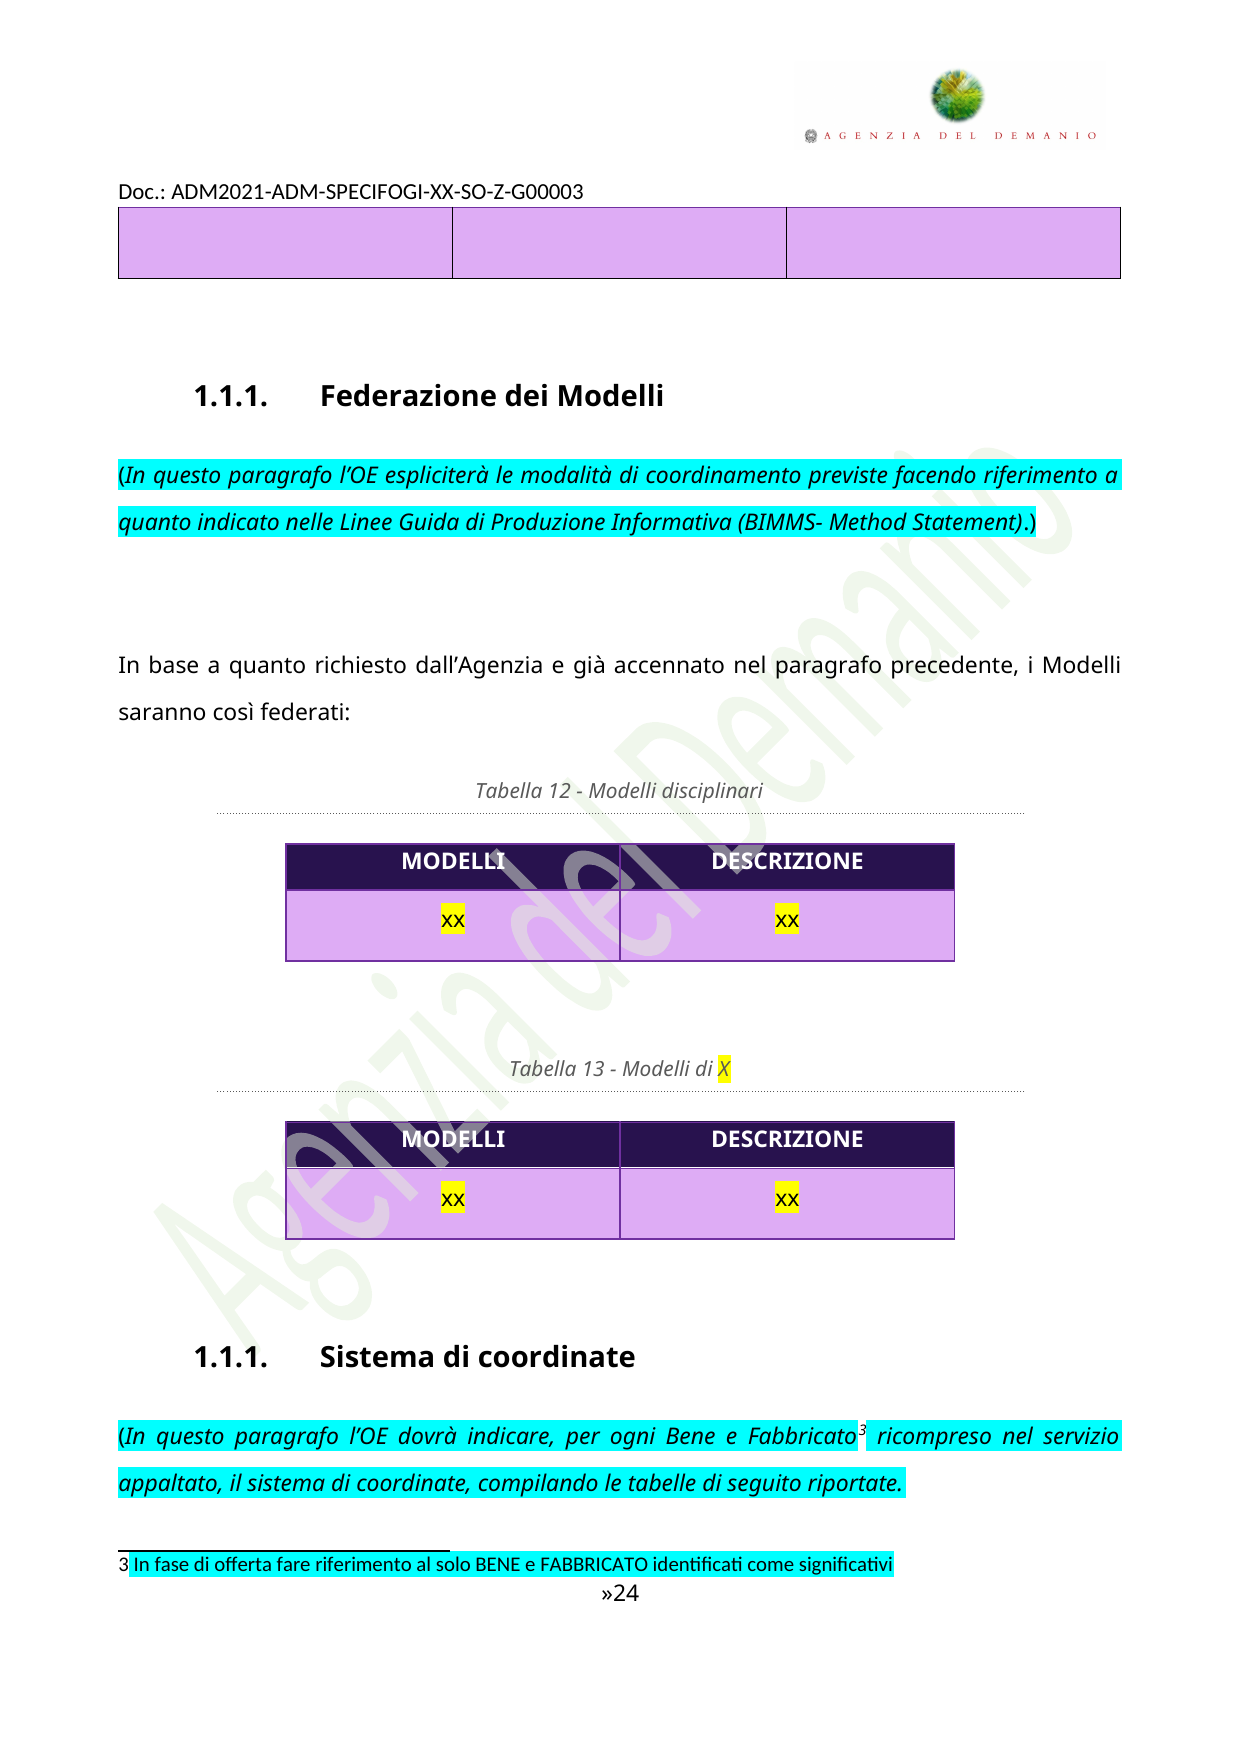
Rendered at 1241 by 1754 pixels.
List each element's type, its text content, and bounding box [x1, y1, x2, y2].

table_header MODELLI [287, 845, 619, 889]
text [216, 1054, 421, 1092]
table_cell [287, 1176, 358, 1238]
text Tabella 12 - Modelli disciplinari [657, 776, 746, 814]
text In fase di offerta fare riferimento al solo BENE e FABBRICATO identificati come significativi [118, 1551, 1122, 1577]
table_header MODELLI [351, 1123, 435, 1167]
table_header [621, 848, 662, 889]
text (In questo paragrafo l’OE espliciterà le modalità di coordinamento previste facendo riferimento a quanto indicato nelle Linee Guida di Produzione Informativa (BIMMS- Method Statement).) [1019, 459, 1122, 537]
table_cell xx [322, 1169, 619, 1238]
table_header MODELLI [287, 1123, 374, 1167]
text Tabella 12 - Modelli disciplinari [568, 776, 674, 814]
table_cell [299, 1169, 329, 1187]
table_cell [453, 208, 786, 278]
list Federazione dei Modelli [193, 376, 1122, 415]
table_header DESCRIZIONE [621, 1123, 954, 1167]
text In base a quanto richiesto dall’Agenzia e già accennato nel paragrafo precedente, i Modelli saranno così federati: [783, 664, 864, 727]
table_header MODELLI [411, 1123, 619, 1167]
text (In questo paragrafo l’OE espliciterà le modalità di coordinamento previste facendo riferimento a quanto indicato nelle Linee Guida di Produzione Informativa (BIMMS- Method Statement).) [118, 459, 1010, 537]
text Tabella 12 - Modelli disciplinari [740, 776, 1024, 814]
table_cell xx [621, 1169, 954, 1238]
text In base a quanto richiesto dall’Agenzia e già accennato nel paragrafo precedente, i Modelli saranno così federati: [812, 649, 1122, 727]
table_cell [119, 208, 452, 278]
text Tabella 12 - Modelli disciplinari [216, 776, 586, 814]
table_cell xx [621, 891, 954, 960]
text (In questo paragrafo l’OE dovrà indicare, per ogni Bene e Fabbricato ricompreso nel servizio appaltato, il sistema di coordinate, compilando le tabelle di seguito riportate. [118, 1420, 1122, 1498]
table_header MODELLI [296, 1147, 335, 1167]
text In base a quanto richiesto dall’Agenzia e già accennato nel paragrafo precedente, i Modelli saranno così federati: [118, 649, 807, 727]
table_cell [527, 917, 590, 960]
text (In questo paragrafo l’OE espliciterà le modalità di coordinamento previste facendo riferimento a quanto indicato nelle Linee Guida di Produzione Informativa (BIMMS- Method Statement).) [981, 463, 1056, 537]
text [418, 1054, 480, 1092]
table_cell [541, 891, 619, 960]
text Tabella 13 - Modelli di X [462, 1054, 1024, 1092]
table_cell xx [287, 891, 535, 960]
table_header DESCRIZIONE [637, 845, 954, 889]
list Sistema di coordinate [193, 1337, 1122, 1376]
table_cell [787, 208, 1120, 278]
